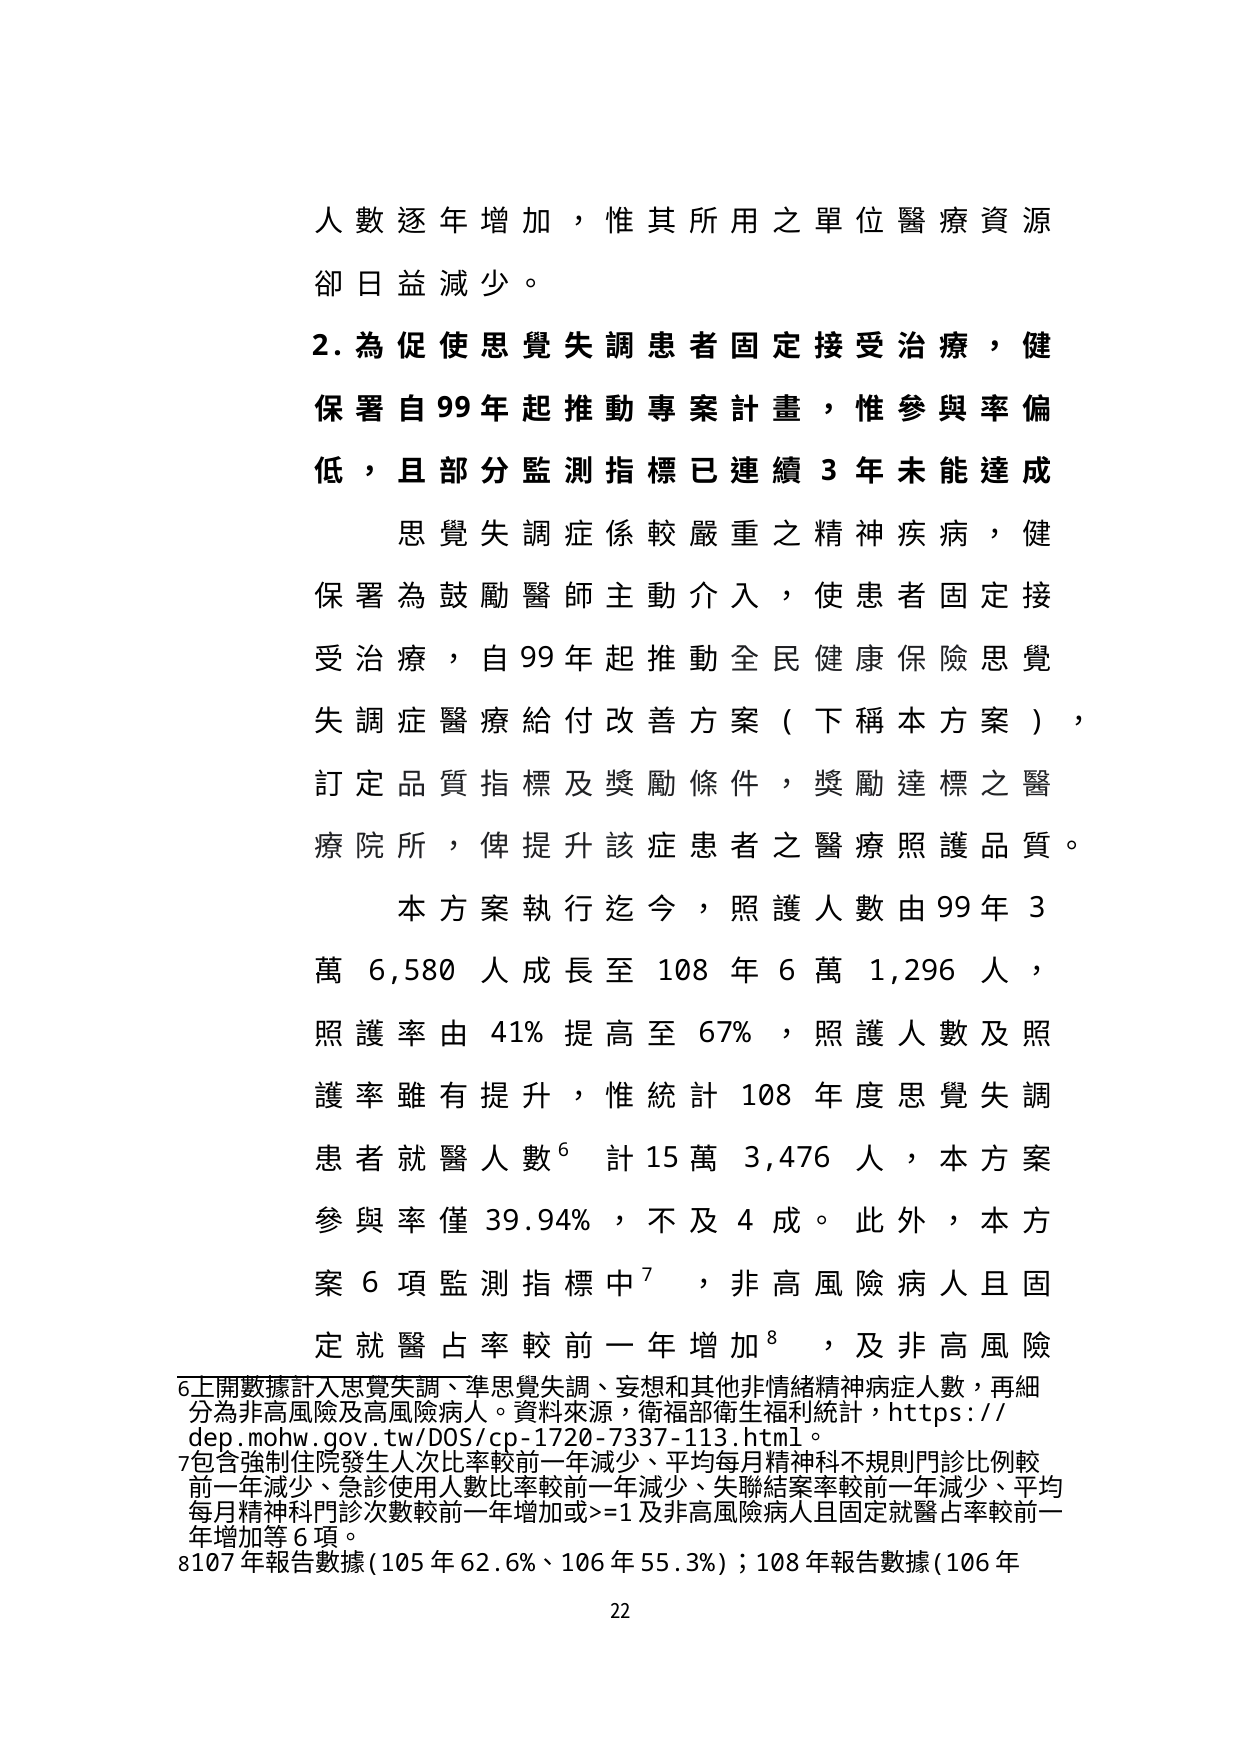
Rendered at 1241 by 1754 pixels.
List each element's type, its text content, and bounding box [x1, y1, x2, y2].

text 包含強制住院發生人次比率較前一年減少、平均每月精神科不規則門診比例較前一年減少、急診使用人數比率較前一年減少、失聯結案率較前一年減少、平均每月精神科門診次數較前一年增加或>=1及非高風險病人且固定就醫占率較前一年增加等6項。 [177, 1452, 1063, 1552]
text 本方案執行迄今，照護人數由99年3萬6,580人成長至108年6萬1,296人，照護率由41%提高至67%，照護人數及照護率雖有提升，惟統計108年度思覺失調患者就醫人數計15萬3,476人，本方案參與率僅39.94%，不及4成。此外，本方案6項監測指標中，非高風險病人且固定就醫占率較前一年增加，及非高風險病人急診使用人次比率較前一年減少等2項指標，已連續3年(106至108年度)皆未能達成預期目標，允宜積極研謀改善。 [301, 865, 1058, 1365]
text 思覺失調症係較嚴重之精神疾病，健保署為鼓勵醫師主動介入，使患者固定接受治療，自99年起推動全民健康保險思覺失調症醫療給付改善方案(下稱本方案)，訂定品質指標及獎勵條件，獎勵達標之醫療院所，俾提升該症患者之醫療照護品質。 [301, 490, 1058, 865]
text 107年報告數據(105年62.6%、106年55.3%)；108年報告數據(106年 [177, 1552, 1063, 1577]
text 人數逐年增加，惟其所用之單位醫療資源卻日益減少。 [301, 177, 1058, 302]
text 2.為促使思覺失調患者固定接受治療，健保署自99年起推動專案計畫，惟參與率偏低，且部分監測指標已連續3年未能達成 [271, 302, 1058, 490]
text 上開數據計入思覺失調、準思覺失調、妄想和其他非情緒精神病症人數，再細分為非高風險及高風險病人。資料來源，衛福部衛生福利統計，https://dep.mohw.gov.tw/DOS/cp-1720-7337-113.html。 [177, 1377, 1063, 1452]
